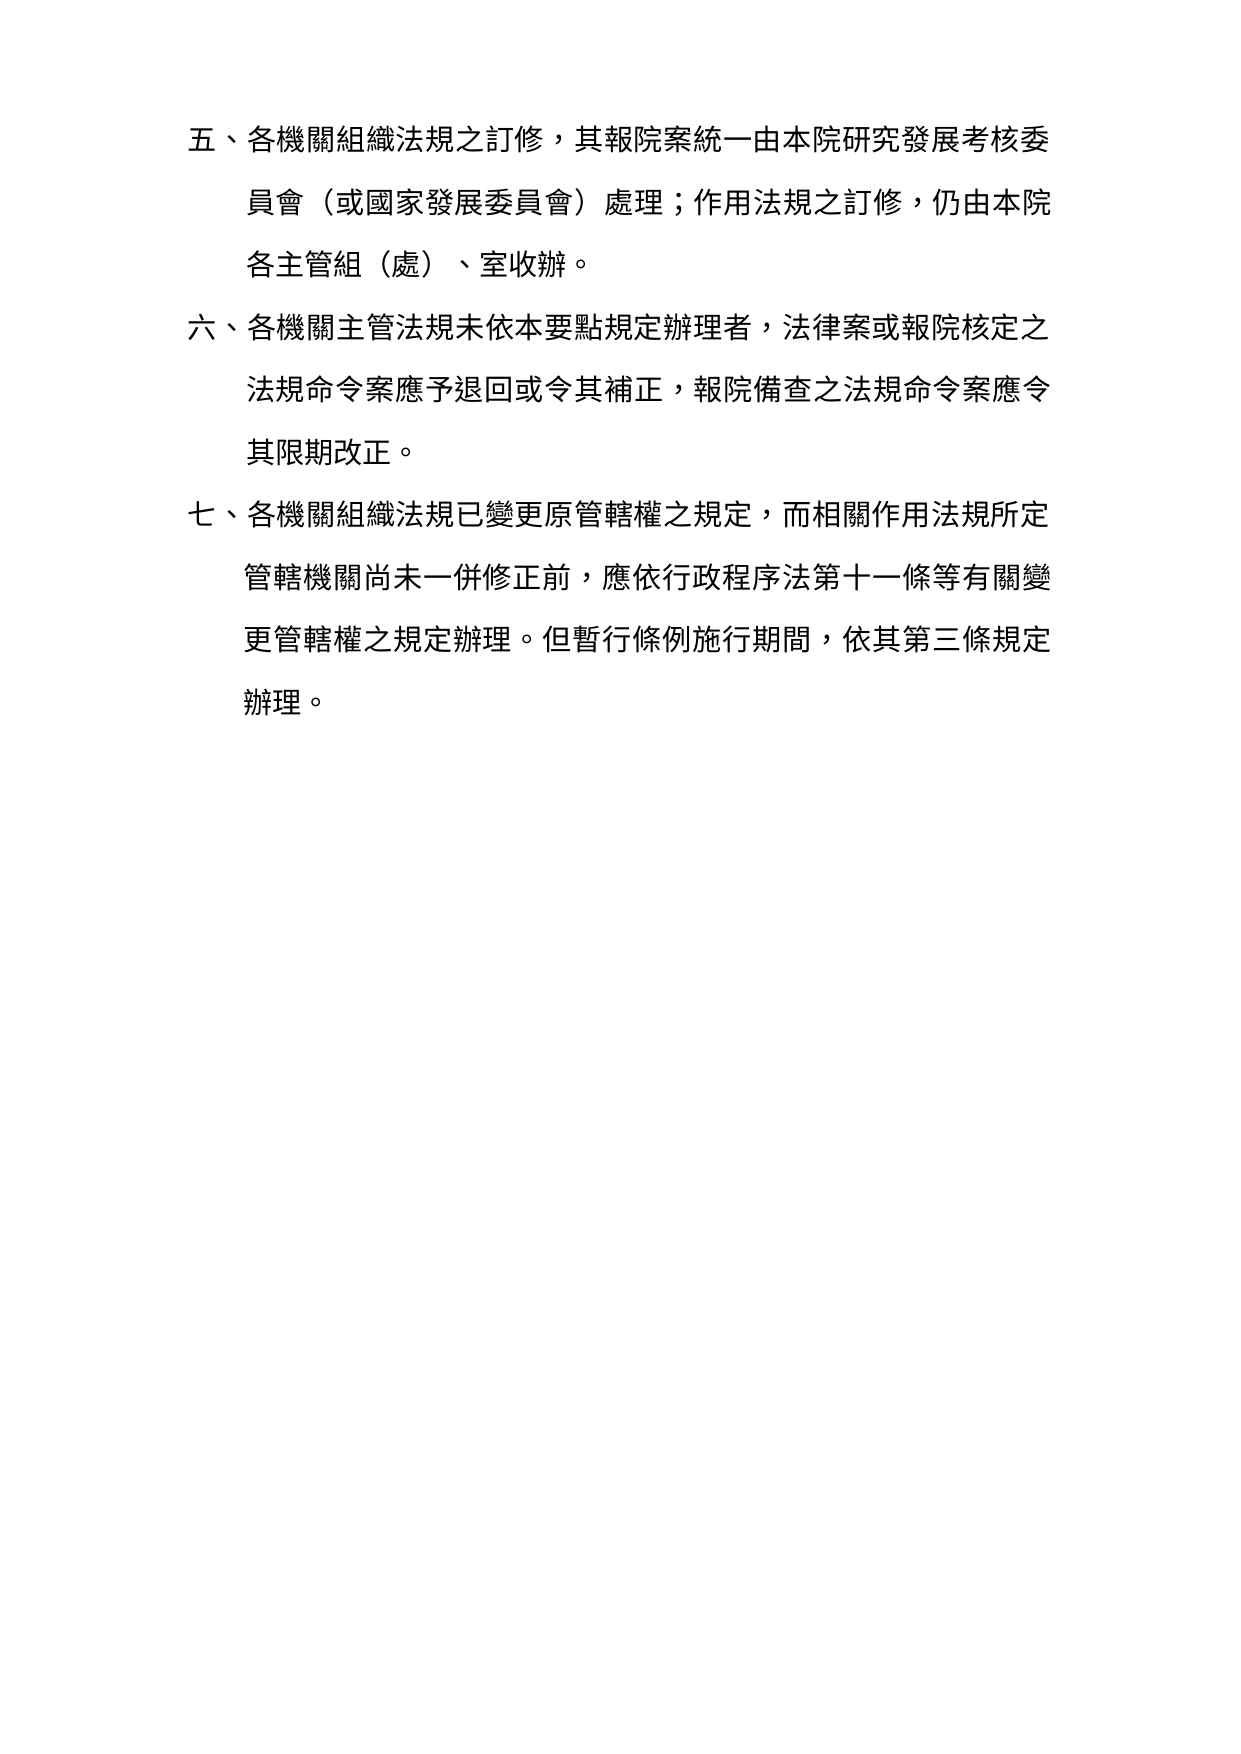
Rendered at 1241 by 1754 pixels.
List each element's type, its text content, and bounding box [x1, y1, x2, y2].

text 七、各機關組織法規已變更原管轄權之規定，而相關作用法規所定管轄機關尚未一併修正前，應依行政程序法第十一條等有關變更管轄權之規定辦理。但暫行條例施行期間，依其第三條規定辦理。 [187, 471, 1053, 721]
text 六、各機關主管法規未依本要點規定辦理者，法律案或報院核定之法規命令案應予退回或令其補正，報院備查之法規命令案應令其限期改正。 [187, 284, 1053, 471]
text 五、各機關組織法規之訂修，其報院案統一由本院研究發展考核委員會（或國家發展委員會）處理；作用法規之訂修，仍由本院各主管組（處）、室收辦。 [187, 96, 1053, 284]
